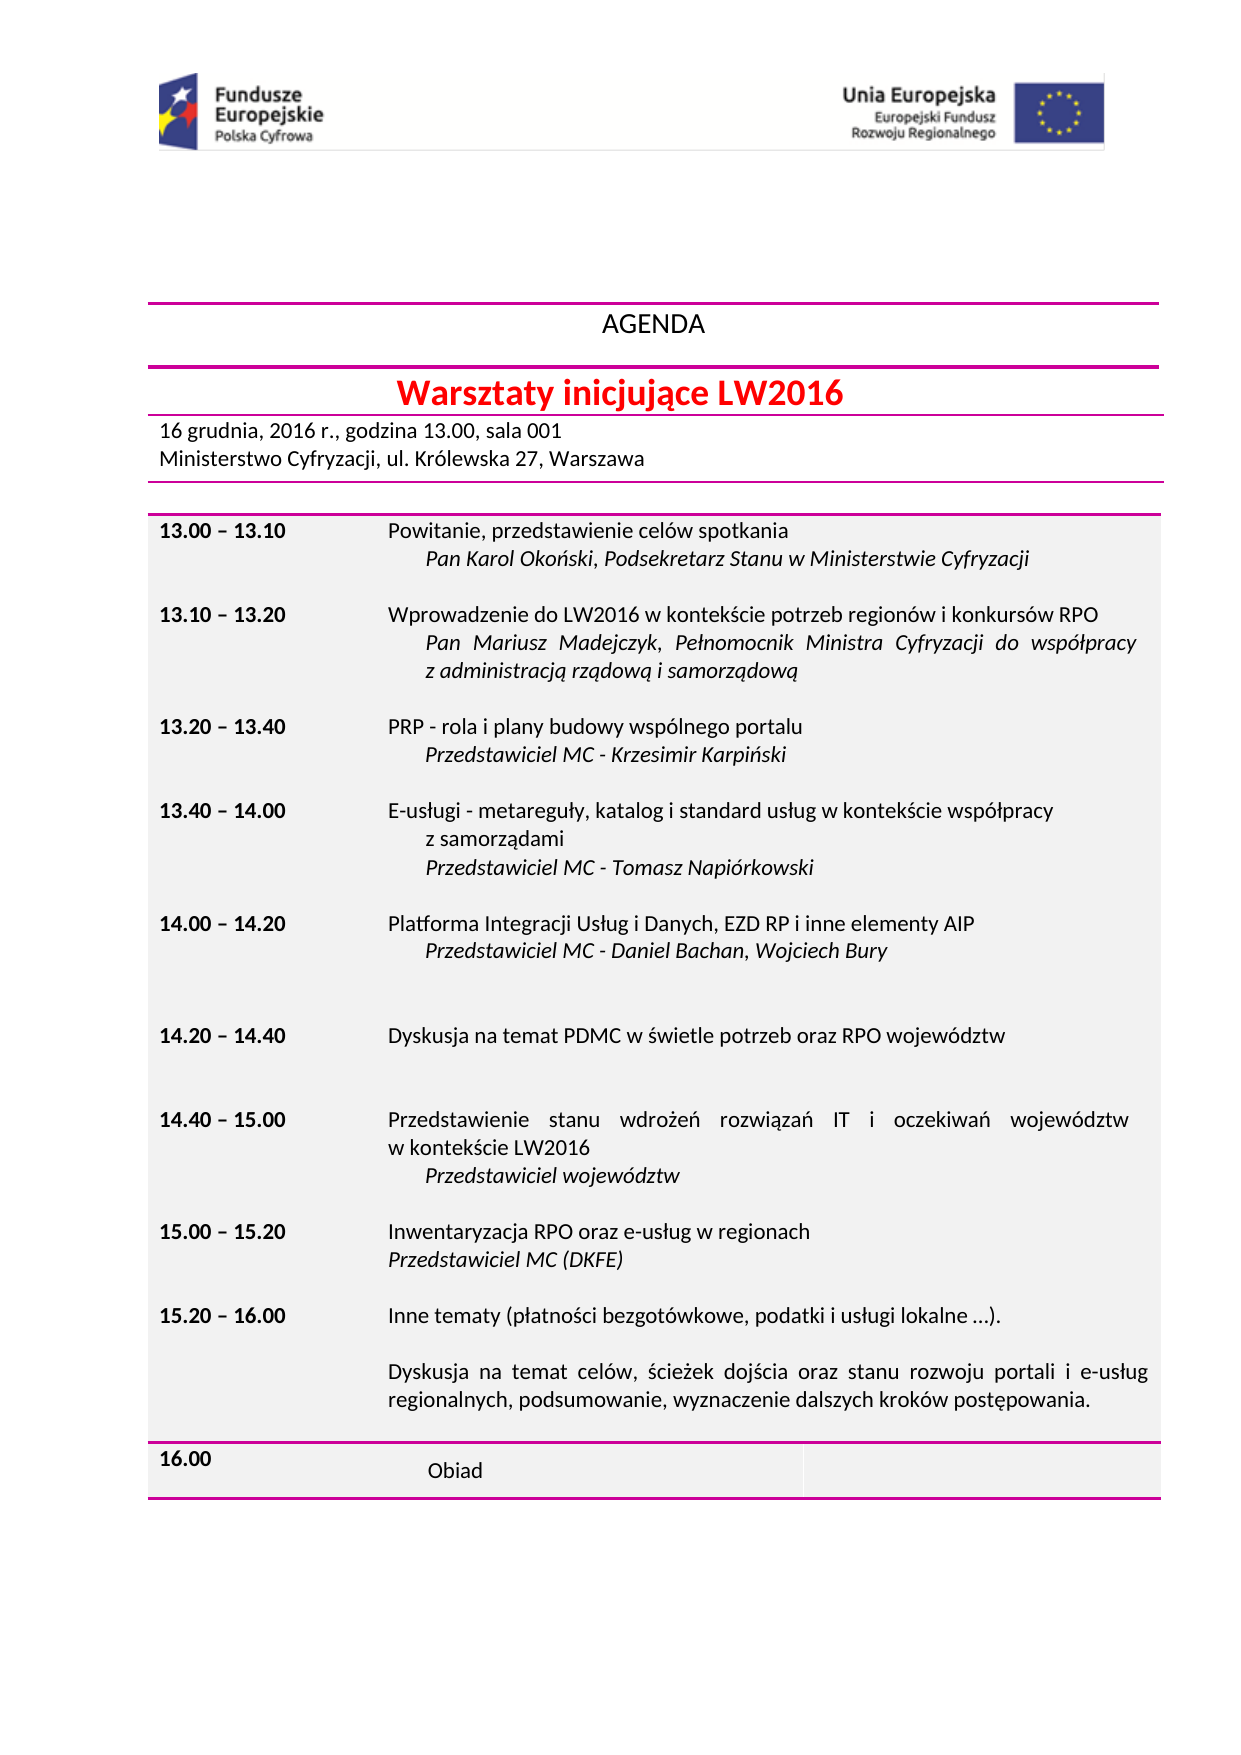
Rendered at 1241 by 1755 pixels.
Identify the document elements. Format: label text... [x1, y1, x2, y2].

table_cell Obiad [339, 1444, 803, 1497]
table_header Powitanie, przedstawienie celów spotkania Pan Karol Okoński, Podsekretarz Stanu w Ministerstwie Cyfryzacji Wprowadzenie do LW2016 w kontekście potrzeb regionów i konkursów RPO Pan Mariusz Madejczyk, Pełnomocnik Ministra Cyfryzacji do współpracy z administracją rządową i samorządową PRP - rola i plany budowy wspólnego portalu Przedstawiciel MC - Krzesimir Karpiński E-usługi - metareguły, katalog i standard usług w kontekście współpracy z samorządami Przedstawiciel MC - Tomasz Napiórkowski Platforma Integracji Usług i Danych, EZD RP i inne elementy AIP Przedstawiciel MC - Daniel Bachan, Wojciech Bury Dyskusja na temat PDMC w świetle potrzeb oraz RPO województw Przedstawienie stanu wdrożeń rozwiązań IT i oczekiwań województw w kontekście LW2016 Przedstawiciel województw Inwentaryzacja RPO oraz e-usług w regionach Przedstawiciel MC (DKFE) Inne tematy (płatności bezgotówkowe, podatki i usługi lokalne …). Dyskusja na temat celów, ścieżek dojścia oraz stanu rozwoju portali i e-usług regionalnych, podsumowanie, wyznaczenie dalszych kroków postępowania. [339, 516, 1161, 1441]
table_header 16 grudnia, 2016 r., godzina 13.00, sala 001 Ministerstwo Cyfryzacji, ul. Królewska 27, Warszawa [148, 416, 1163, 481]
table_cell [804, 1444, 1161, 1497]
table_header 13.00 – 13.10 13.10 – 13.20 13.20 – 13.40 13.40 – 14.00 14.00 – 14.20 14.20 – 14.40 14.40 – 15.00 15.00 – 15.20 15.20 – 16.00 [148, 516, 339, 1441]
table_cell 16.00 [148, 1444, 339, 1497]
table_header AGENDA [148, 305, 1159, 365]
subtitle Warsztaty inicjujące LW2016 [148, 369, 1093, 414]
